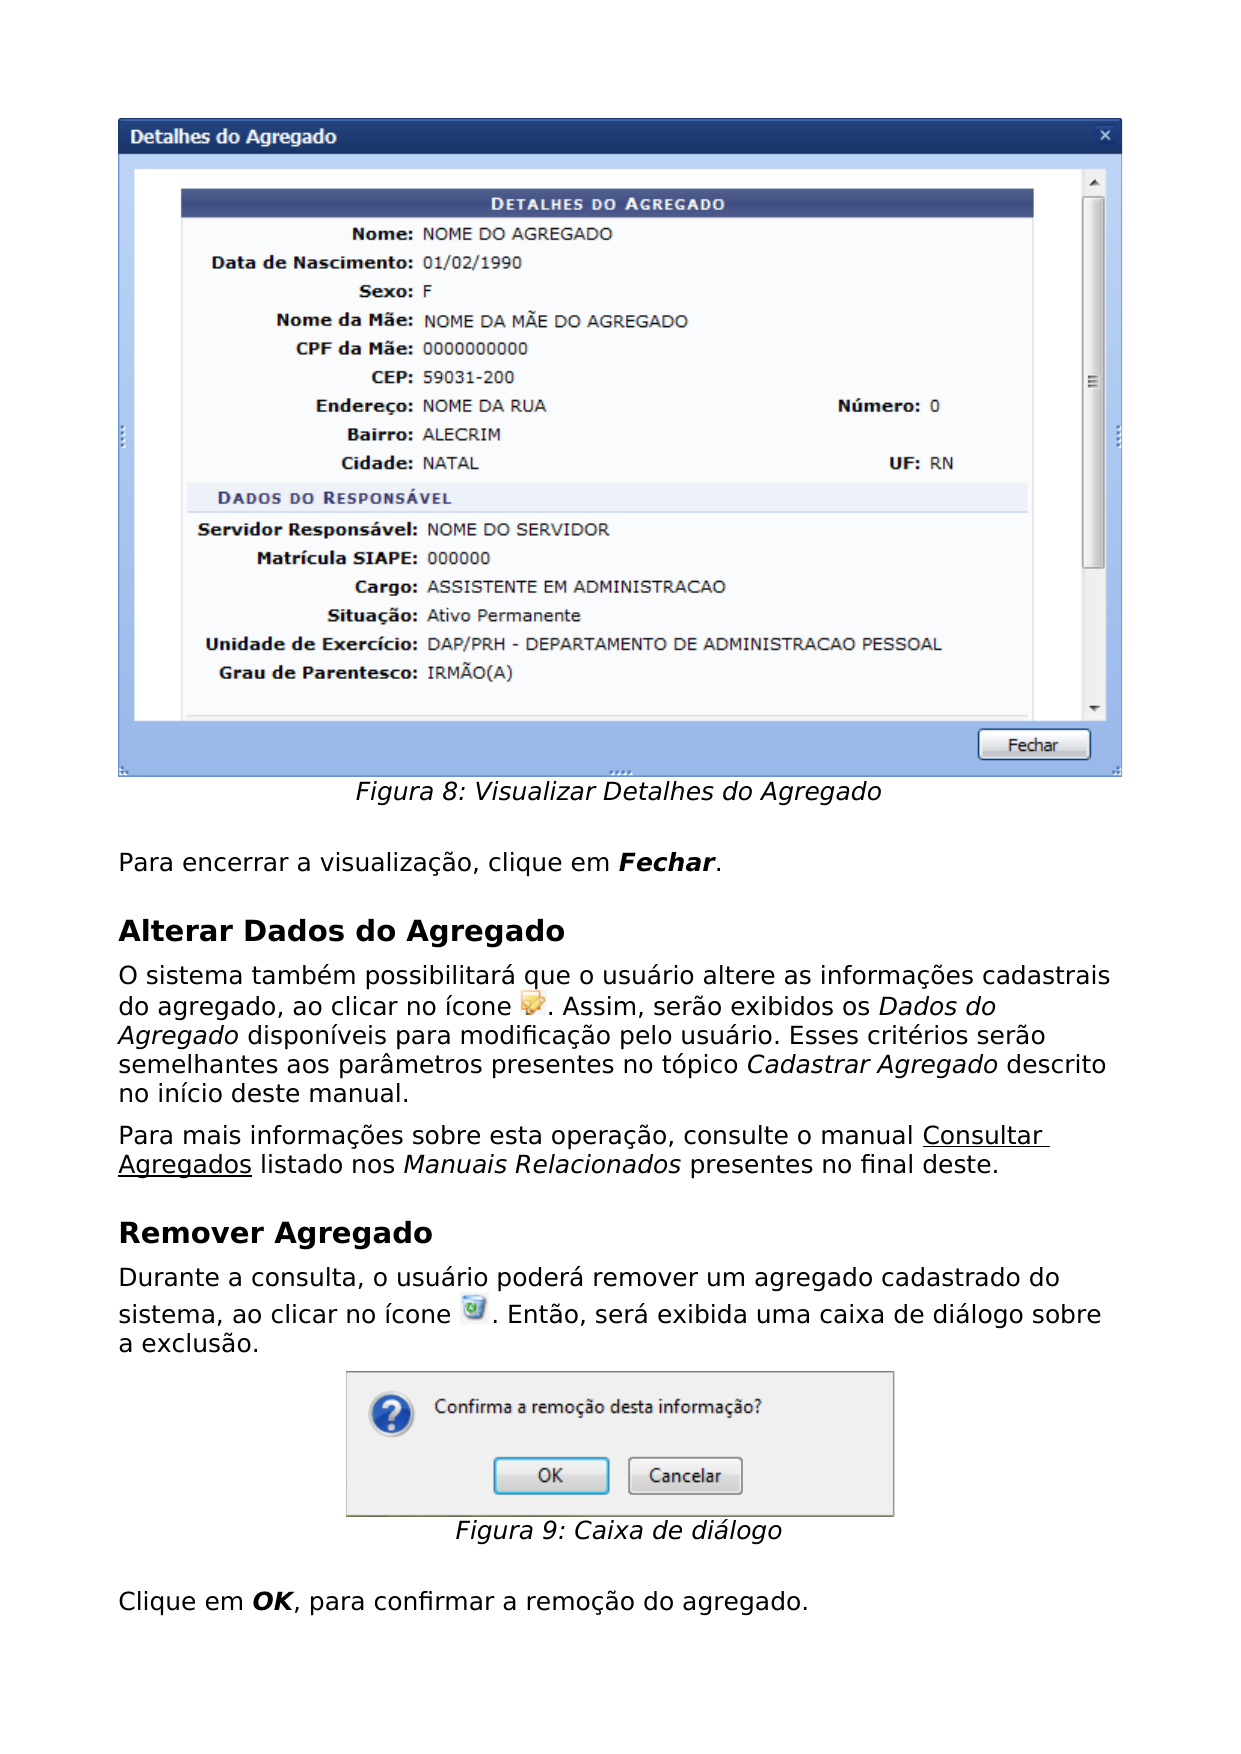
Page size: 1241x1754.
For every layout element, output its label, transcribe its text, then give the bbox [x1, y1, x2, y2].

text O sistema também possibilitará que o usuário altere as informações cadastrais do agregado, ao clicar no ícone . Assim, serão exibidos os Dados do Agregado disponíveis para modificação pelo usuário. Esses critérios serão semelhantes aos parâmetros presentes no tópico Cadastrar Agregado descrito no início deste manual. [118, 961, 1122, 1108]
picture [346, 1371, 895, 1517]
text Figura 8: Visualizar Detalhes do Agregado [118, 777, 1122, 806]
picture [118, 118, 1123, 777]
subtitle Remover Agregado [118, 1217, 1122, 1251]
text Figura 9: Caixa de diálogo [346, 1517, 894, 1546]
text Durante a consulta, o usuário poderá remover um agregado cadastrado do sistema, ao clicar no ícone . Então, será exibida uma caixa de diálogo sobre a exclusão. [118, 1263, 1122, 1359]
subtitle Alterar Dados do Agregado [118, 914, 1122, 948]
text Para encerrar a visualização, clique em Fechar. [118, 848, 1122, 877]
text Para mais informações sobre esta operação, consulte o manual Consultar Agregados listado nos Manuais Relacionados presentes no final deste. [118, 1121, 1122, 1179]
picture [520, 990, 547, 1015]
text Clique em OK, para confirmar a remoção do agregado. [118, 1587, 1122, 1617]
picture [459, 1292, 491, 1324]
